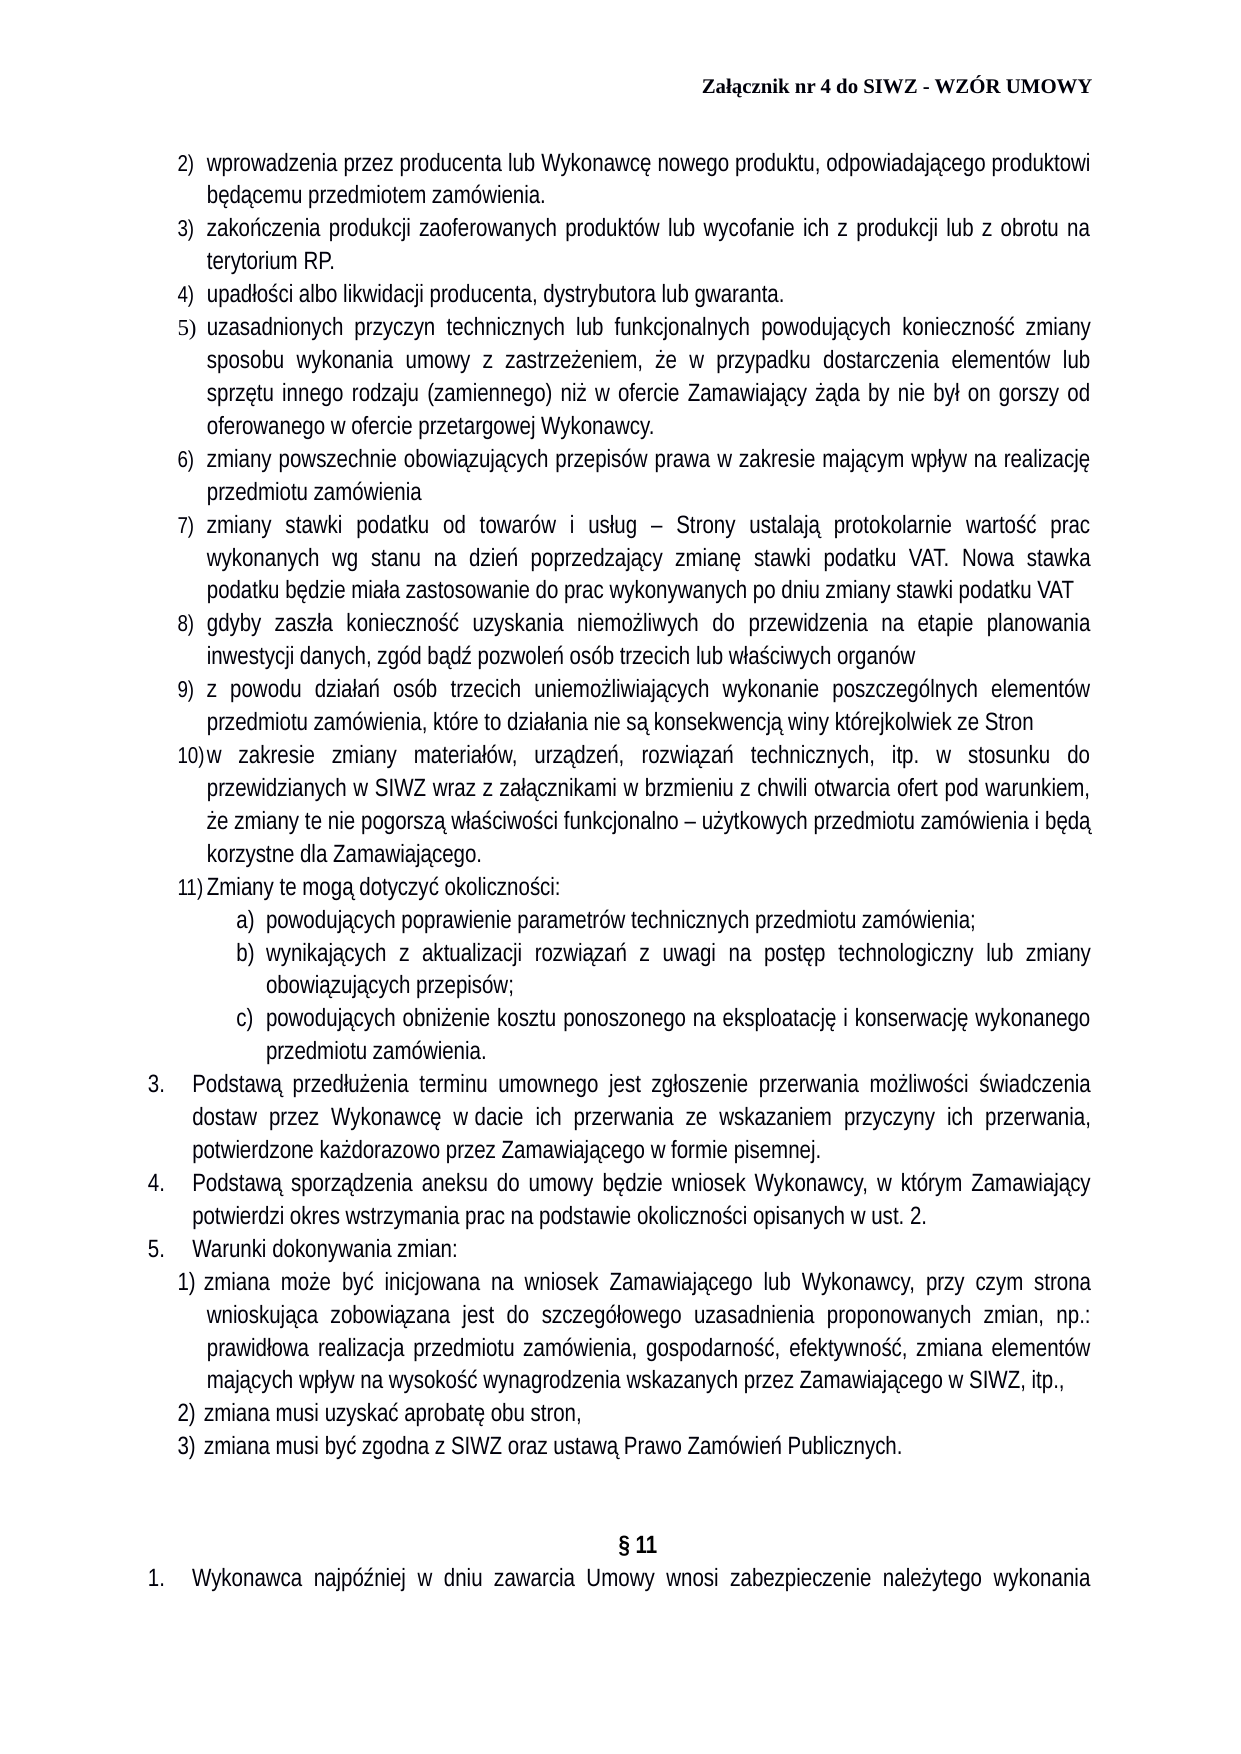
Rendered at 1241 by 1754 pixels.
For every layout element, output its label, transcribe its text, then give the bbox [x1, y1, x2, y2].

list Zmiany te mogą dotyczyć okoliczności: [177, 872, 1093, 900]
text § 11 [183, 1530, 1093, 1559]
list z powodu działań osób trzecich uniemożliwiających wykonanie poszczególnych elementów przedmiotu zamówienia, które to działania nie są konsekwencją winy którejkolwiek ze Stron [177, 674, 1093, 736]
list zmiana może być inicjowana na wniosek Zamawiającego lub Wykonawcy, przy czym strona wnioskująca zobowiązana jest do szczegółowego uzasadnienia proponowanych zmian, np.: prawidłowa realizacja przedmiotu zamówienia, gospodarność, efektywność, zmiana elementów mających wpływ na wysokość wynagrodzenia wskazanych przez Zamawiającego w SIWZ, itp., [177, 1267, 1093, 1394]
list zmiana musi uzyskać aprobatę obu stron, [177, 1398, 1093, 1427]
list Wykonawca najpóźniej w dniu zawarcia Umowy wnosi zabezpieczenie należytego wykonania [148, 1563, 1093, 1592]
list zakończenia produkcji zaoferowanych produktów lub wycofanie ich z produkcji lub z obrotu na terytorium RP. [177, 213, 1093, 275]
list w zakresie zmiany materiałów, urządzeń, rozwiązań technicznych, itp. w stosunku do przewidzianych w SIWZ wraz z załącznikami w brzmieniu z chwili otwarcia ofert pod warunkiem, że zmiany te nie pogorszą właściwości funkcjonalno – użytkowych przedmiotu zamówienia i będą korzystne dla Zamawiającego. [177, 740, 1093, 867]
list wprowadzenia przez producenta lub Wykonawcę nowego produktu, odpowiadającego produktowi będącemu przedmiotem zamówienia. [177, 148, 1093, 209]
list wynikających z aktualizacji rozwiązań z uwagi na postęp technologiczny lub zmiany obowiązujących przepisów; [236, 938, 1093, 999]
list Podstawą sporządzenia aneksu do umowy będzie wniosek Wykonawcy, w którym Zamawiający potwierdzi okres wstrzymania prac na podstawie okoliczności opisanych w ust. 2. [148, 1168, 1093, 1229]
list zmiany powszechnie obowiązujących przepisów prawa w zakresie mającym wpływ na realizację przedmiotu zamówienia [177, 444, 1093, 505]
list zmiana musi być zgodna z SIWZ oraz ustawą Prawo Zamówień Publicznych. [177, 1431, 1093, 1460]
list powodujących obniżenie kosztu ponoszonego na eksploatację i konserwację wykonanego przedmiotu zamówienia. [236, 1003, 1093, 1065]
list gdyby zaszła konieczność uzyskania niemożliwych do przewidzenia na etapie planowania inwestycji danych, zgód bądź pozwoleń osób trzecich lub właściwych organów [177, 608, 1093, 670]
list Podstawą przedłużenia terminu umownego jest zgłoszenie przerwania możliwości świadczenia dostaw przez Wykonawcę w dacie ich przerwania ze wskazaniem przyczyny ich przerwania, potwierdzone każdorazowo przez Zamawiającego w formie pisemnej. [148, 1069, 1093, 1164]
list Warunki dokonywania zmian: [148, 1234, 1093, 1262]
list uzasadnionych przyczyn technicznych lub funkcjonalnych powodujących konieczność zmiany sposobu wykonania umowy z zastrzeżeniem, że w przypadku dostarczenia elementów lub sprzętu innego rodzaju (zamiennego) niż w ofercie Zamawiający żąda by nie był on gorszy od oferowanego w ofercie przetargowej Wykonawcy. [177, 312, 1093, 439]
list upadłości albo likwidacji producenta, dystrybutora lub gwaranta. [177, 279, 1093, 308]
list powodujących poprawienie parametrów technicznych przedmiotu zamówienia; [236, 905, 1093, 933]
list zmiany stawki podatku od towarów i usług – Strony ustalają protokolarnie wartość prac wykonanych wg stanu na dzień poprzedzający zmianę stawki podatku VAT. Nowa stawka podatku będzie miała zastosowanie do prac wykonywanych po dniu zmiany stawki podatku VAT [177, 510, 1093, 604]
